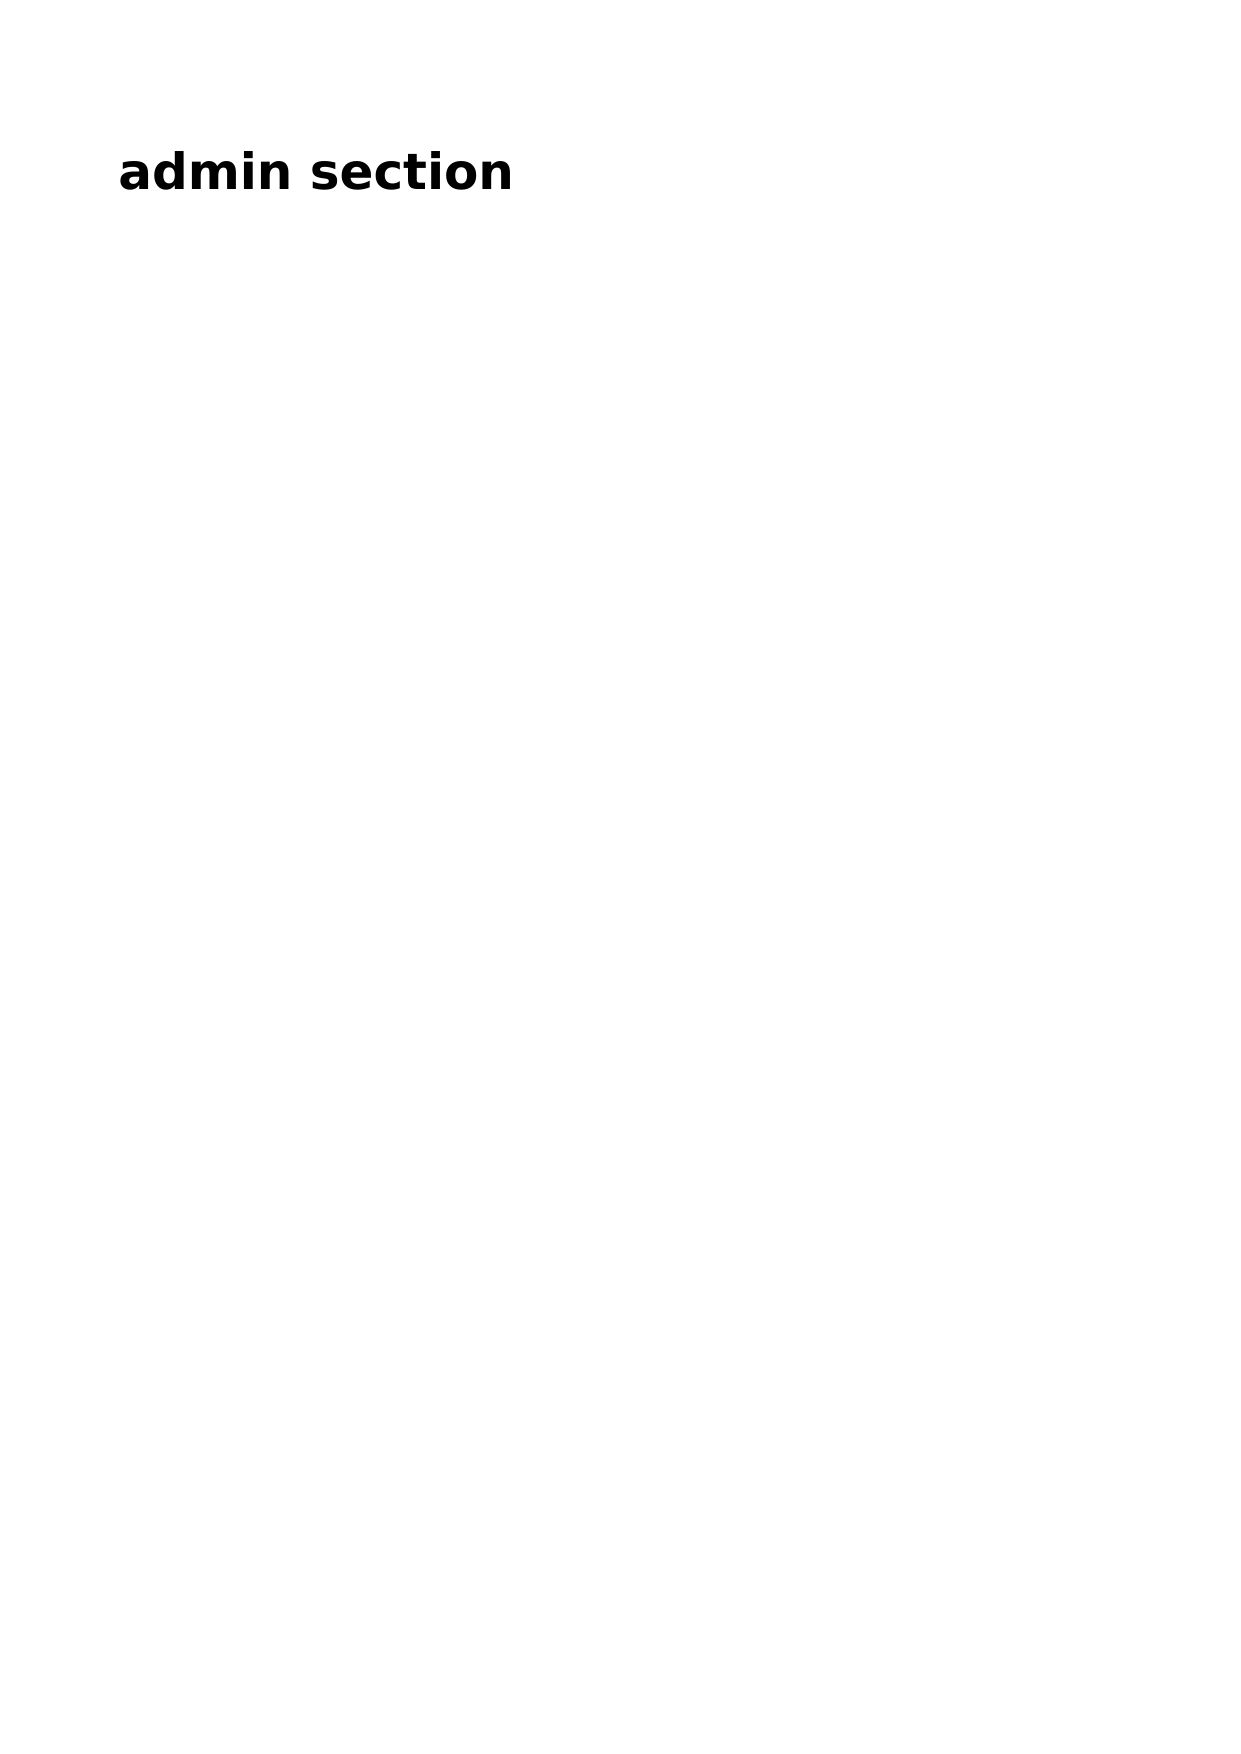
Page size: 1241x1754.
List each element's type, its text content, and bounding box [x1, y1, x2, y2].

subtitle admin section [118, 143, 1122, 201]
